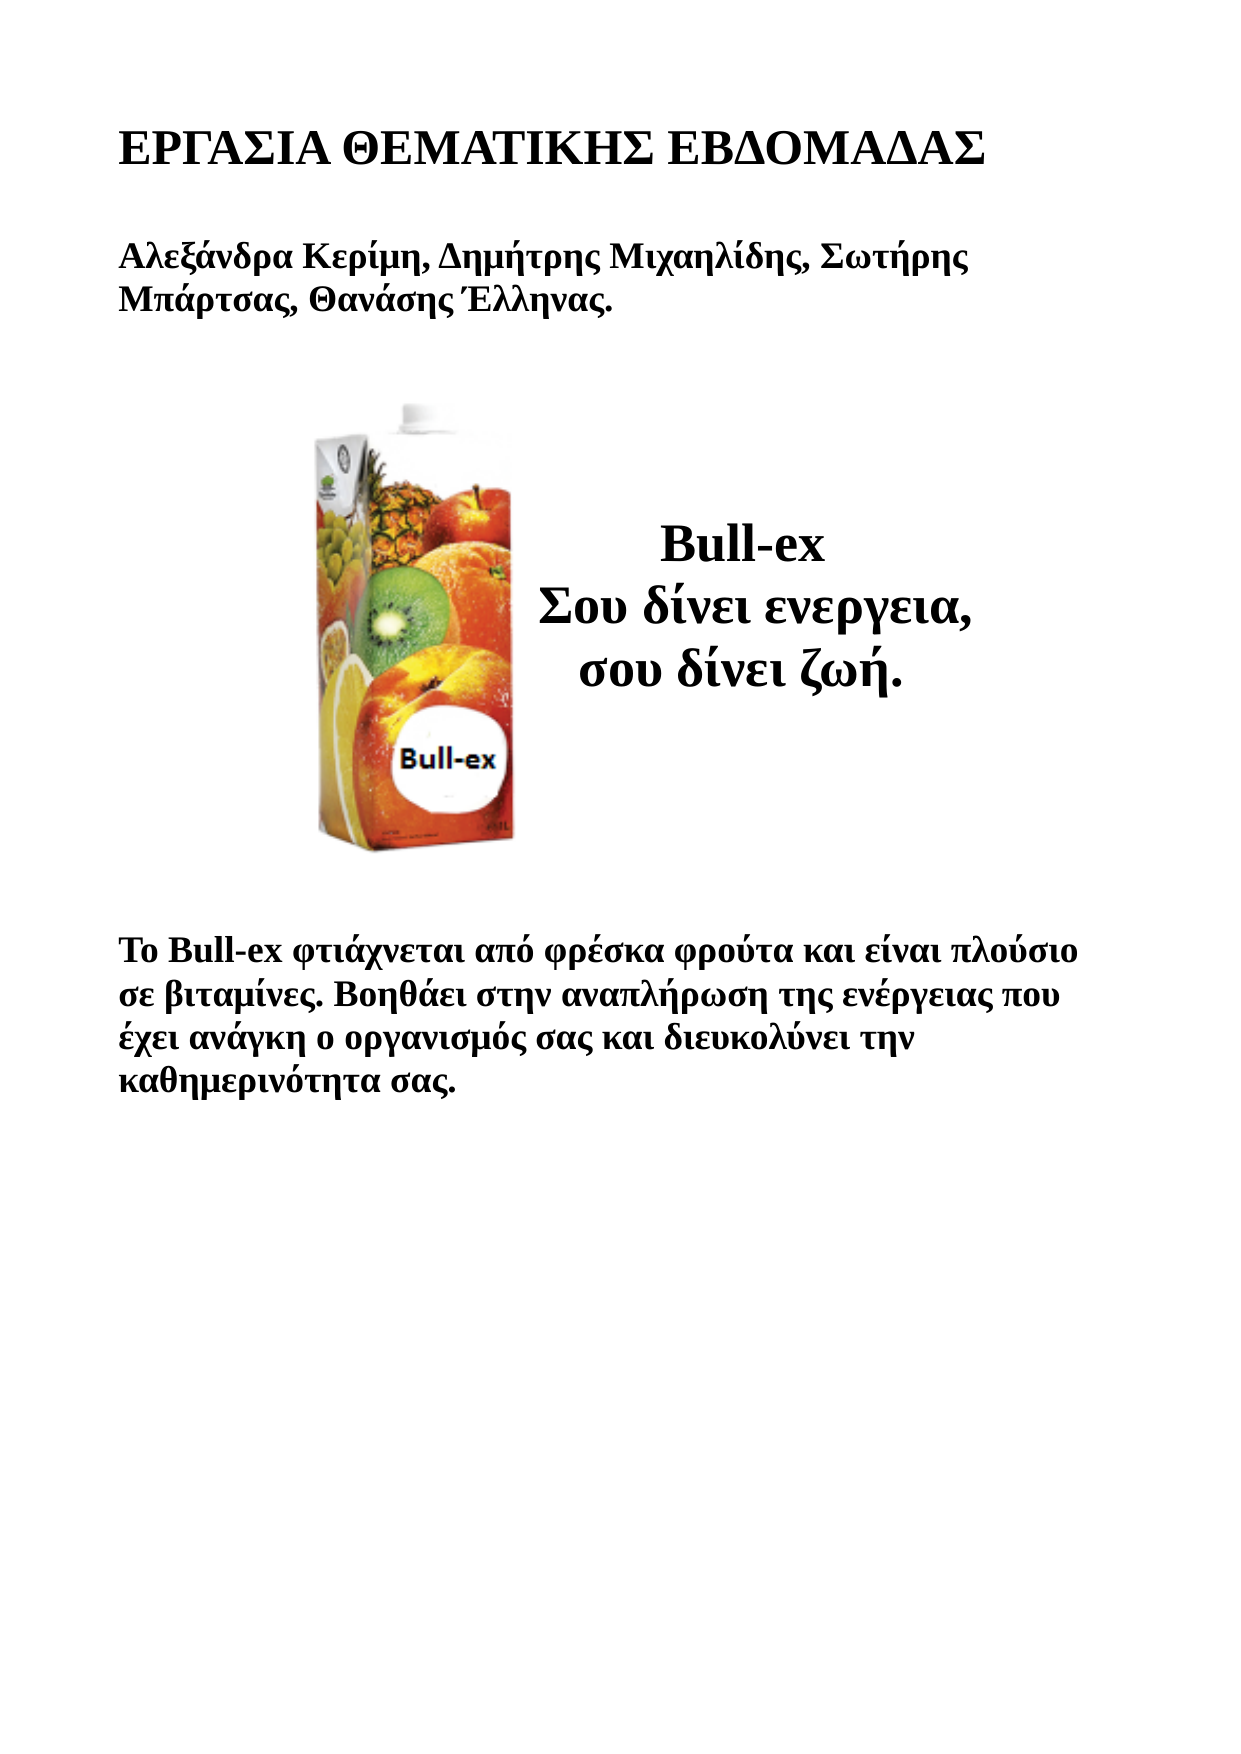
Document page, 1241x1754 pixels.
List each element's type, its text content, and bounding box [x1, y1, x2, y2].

text Το Bull-ex φτιάχνεται από φρέσκα φρούτα και είναι πλούσιο σε βιταμίνες. Βοηθάει στην αναπλήρωση της ενέργειας που έχει ανάγκη ο οργανισμός σας και διευκολύνει την καθημερινότητα σας. [118, 928, 1122, 1100]
text Αλεξάνδρα Κερίμη, Δημήτρης Μιχαηλίδης, Σωτήρης Μπάρτσας, Θανάσης Έλληνας. [118, 233, 1122, 319]
text Bull-ex [118, 511, 176, 573]
text ΕΡΓΑΣΙΑ ΘΕΜΑΤΙΚΗΣ ΕΒΔΟΜΑΔΑΣ [118, 118, 1122, 176]
text σου δίνει ζωή. [118, 636, 176, 698]
text Bull-ex [1116, 511, 1122, 573]
text Σου δίνει ενεργεια, [118, 573, 176, 636]
text σου δίνει ζωή. [1116, 636, 1122, 698]
picture [176, 396, 1116, 921]
